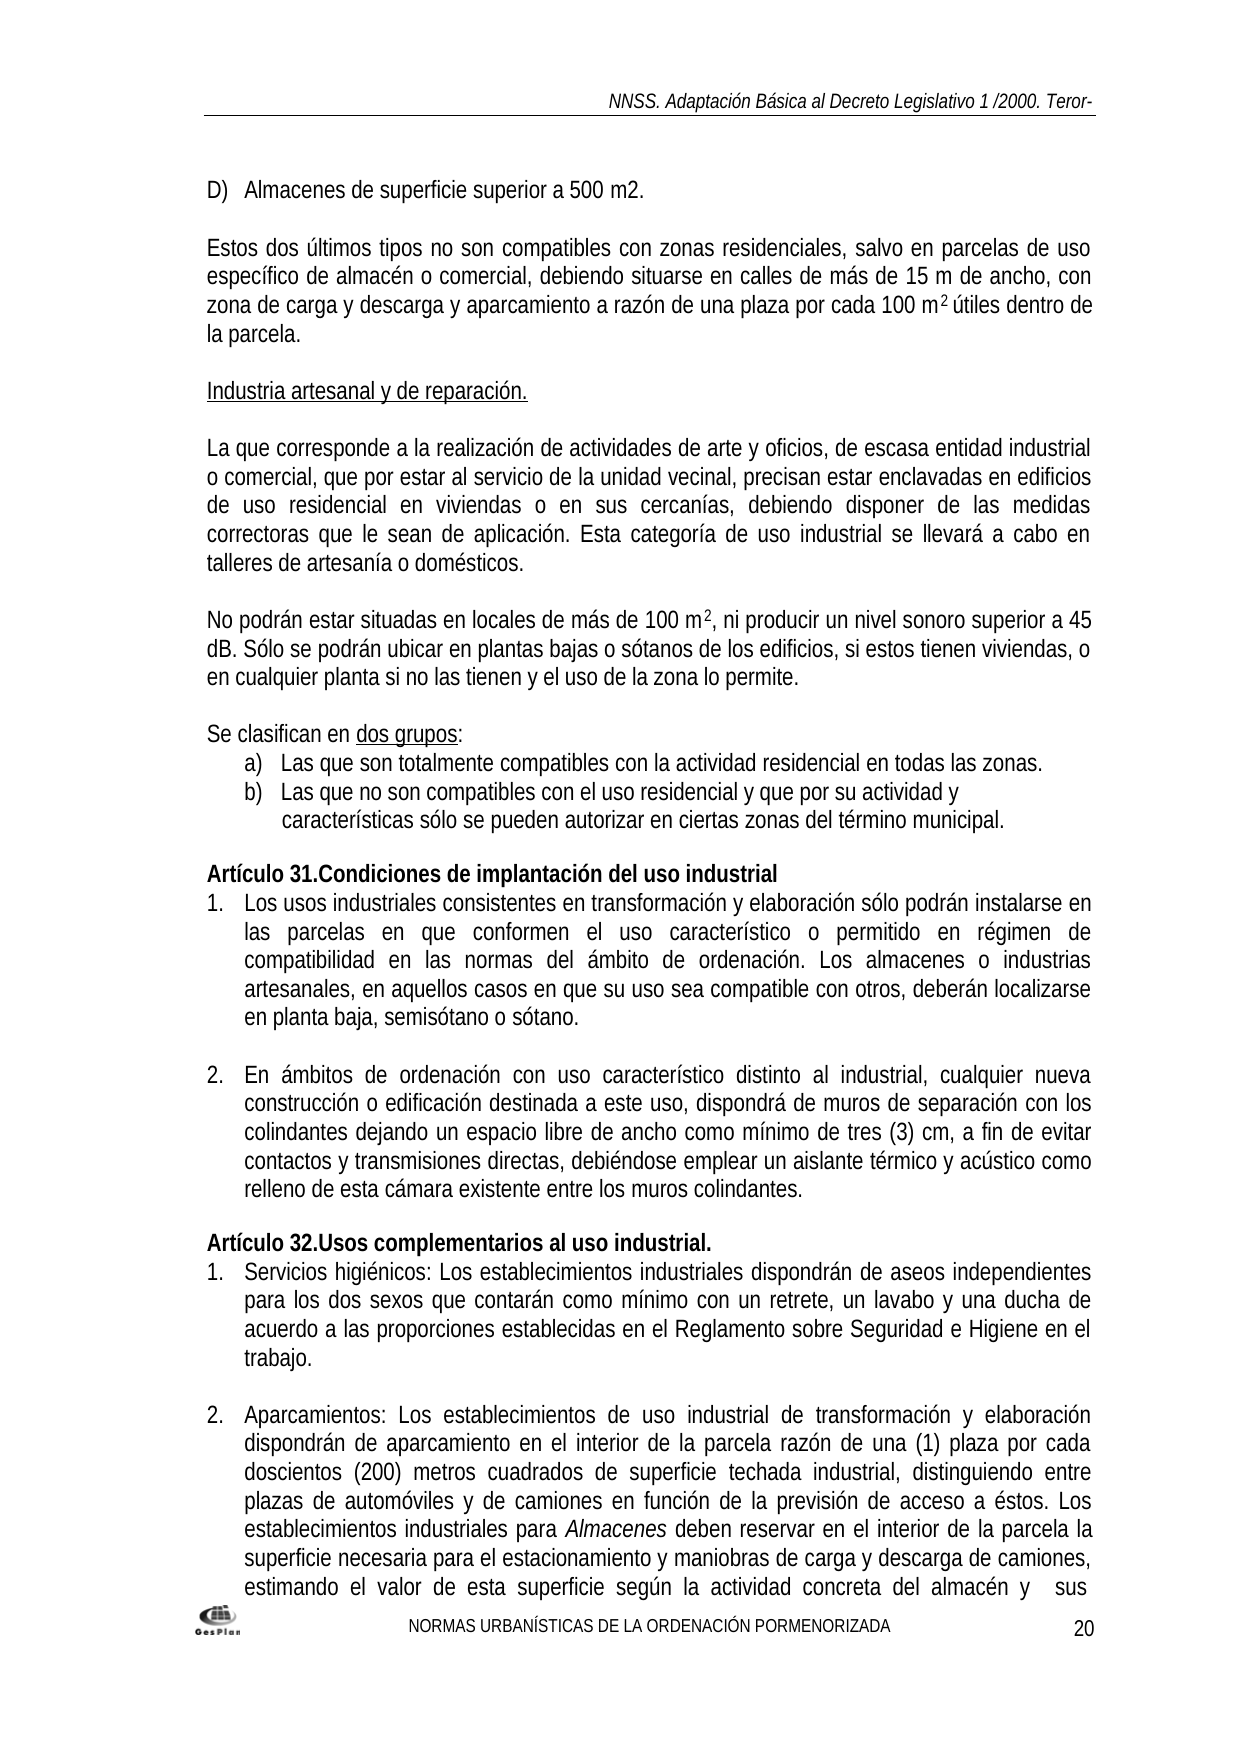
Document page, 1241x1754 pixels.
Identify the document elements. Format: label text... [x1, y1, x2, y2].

subtitle Artículo 32.Usos complementarios al uso industrial. [207, 1228, 1109, 1257]
text Se clasifican en dos grupos: [207, 719, 1109, 748]
list Las que no son compatibles con el uso residencial y que por su actividad y características sólo se pueden autorizar en ciertas zonas del término municipal. [244, 777, 1093, 834]
list En ámbitos de ordenación con uso característico distinto al industrial, cualquier nueva construcción o edificación destinada a este uso, dispondrá de muros de separación con los colindantes dejando un espacio libre de ancho como mínimo de tres (3) cm, a fin de evitar contactos y transmisiones directas, debiéndose emplear un aislante térmico y acústico como relleno de esta cámara existente entre los muros colindantes. [207, 1060, 1093, 1203]
text Estos dos últimos tipos no son compatibles con zonas residenciales, salvo en parcelas de uso específico de almacén o comercial, debiendo situarse en calles de más de 15 m de ancho, con zona de carga y descarga y aparcamiento a razón de una plaza por cada 100 m2 útiles dentro de la parcela. [207, 233, 1093, 347]
list Almacenes de superficie superior a 500 m2. [207, 175, 1109, 204]
text Industria artesanal y de reparación. [207, 376, 1109, 404]
list Los usos industriales consistentes en transformación y elaboración sólo podrán instalarse en las parcelas en que conformen el uso característico o permitido en régimen de compatibilidad en las normas del ámbito de ordenación. Los almacenes o industrias artesanales, en aquellos casos en que su uso sea compatible con otros, deberán localizarse en planta baja, semisótano o sótano. [207, 888, 1093, 1031]
subtitle Artículo 31.Condiciones de implantación del uso industrial [207, 859, 1109, 888]
picture [195, 1605, 240, 1635]
list Servicios higiénicos: Los establecimientos industriales dispondrán de aseos independientes para los dos sexos que contarán como mínimo con un retrete, un lavabo y una ducha de acuerdo a las proporciones establecidas en el Reglamento sobre Seguridad e Higiene en el trabajo. [207, 1257, 1093, 1371]
text No podrán estar situadas en locales de más de 100 m2, ni producir un nivel sonoro superior a 45 dB. Sólo se podrán ubicar en plantas bajas o sótanos de los edificios, si estos tienen viviendas, o en cualquier planta si no las tienen y el uso de la zona lo permite. [207, 605, 1093, 691]
list Las que son totalmente compatibles con la actividad residencial en todas las zonas. [244, 748, 1109, 777]
text La que corresponde a la realización de actividades de arte y oficios, de escasa entidad industrial o comercial, que por estar al servicio de la unidad vecinal, precisan estar enclavadas en edificios de uso residencial en viviendas o en sus cercanías, debiendo disponer de las medidas correctoras que le sean de aplicación. Esta categoría de uso industrial se llevará a cabo en talleres de artesanía o domésticos. [207, 433, 1093, 576]
list Aparcamientos: Los establecimientos de uso industrial de transformación y elaboración dispondrán de aparcamiento en el interior de la parcela razón de una (1) plaza por cada doscientos (200) metros cuadrados de superficie techada industrial, distinguiendo entre plazas de automóviles y de camiones en función de la previsión de acceso a éstos. Los establecimientos industriales para Almacenes deben reservar en el interior de la parcela la superficie necesaria para el estacionamiento y maniobras de carga y descarga de camiones, estimando el valor de esta superficie según la actividad concreta del almacén y sus [207, 1400, 1093, 1600]
